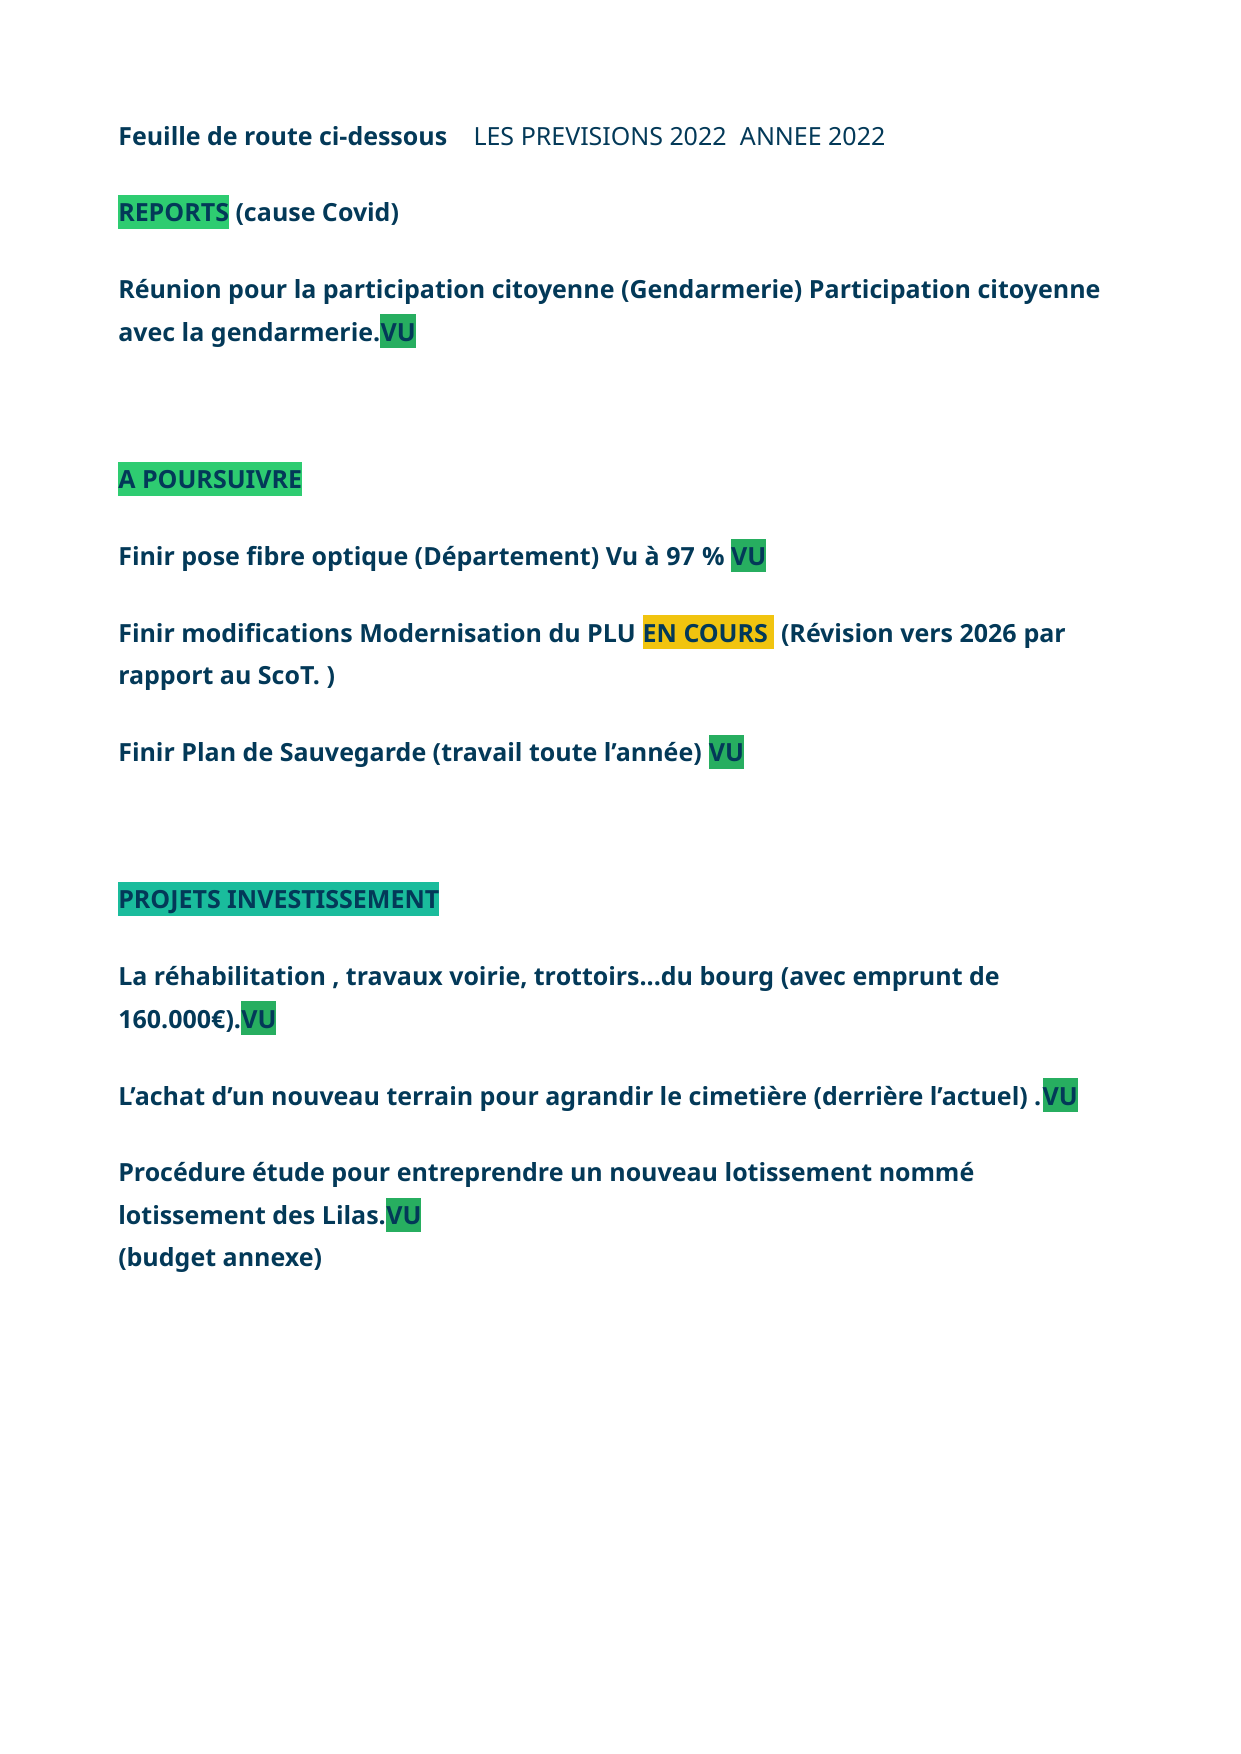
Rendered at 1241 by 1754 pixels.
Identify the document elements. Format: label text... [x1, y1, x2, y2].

subtitle A POURSUIVRE [118, 462, 1122, 496]
subtitle La réhabilitation , travaux voirie, trottoirs...du bourg (avec emprunt de 160.000€).VU [118, 959, 1122, 1035]
subtitle Finir Plan de Sauvegarde (travail toute l’année) VU [118, 735, 1122, 769]
subtitle Finir modifications Modernisation du PLU EN COURS (Révision vers 2026 par rapport au ScoT. ) [118, 615, 1122, 692]
subtitle Finir pose fibre optique (Département) Vu à 97 % VU [118, 538, 1122, 572]
subtitle Procédure étude pour entreprendre un nouveau lotissement nommé lotissement des Lilas.VU (budget annexe) [118, 1155, 1122, 1274]
subtitle Réunion pour la participation citoyenne (Gendarmerie) Participation citoyenne avec la gendarmerie.VU [118, 272, 1122, 348]
subtitle L’achat d’un nouveau terrain pour agrandir le cimetière (derrière l’actuel) .VU [118, 1078, 1122, 1112]
subtitle REPORTS (cause Covid) [118, 195, 1122, 229]
subtitle Feuille de route ci-dessous LES PREVISIONS 2022 ANNEE 2022 [118, 118, 1122, 152]
subtitle PROJETS INVESTISSEMENT [118, 882, 1122, 916]
